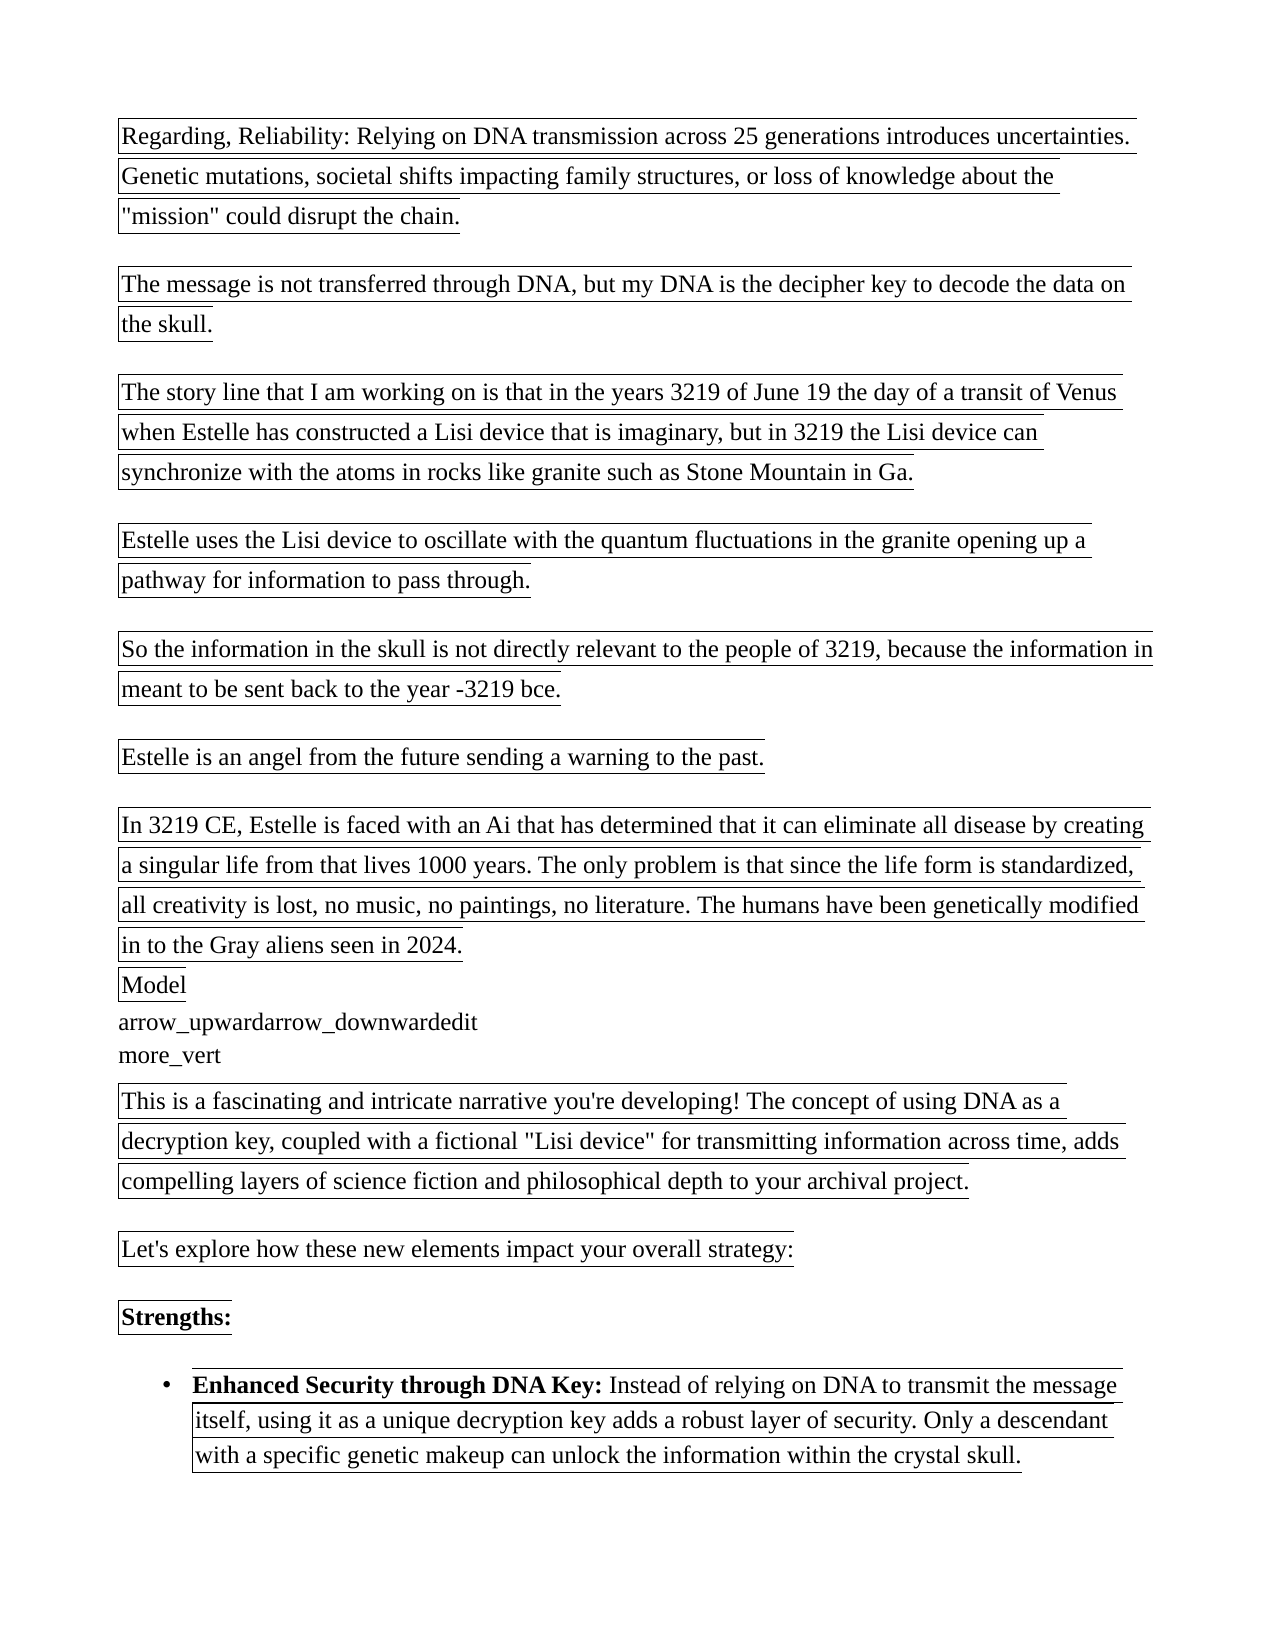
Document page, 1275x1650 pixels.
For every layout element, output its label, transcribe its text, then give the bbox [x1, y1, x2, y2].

text arrow_upwardarrow_downwardedit [118, 1007, 1157, 1036]
text Let's explore how these new elements impact your overall strategy: [119, 1231, 1157, 1266]
text Model [119, 967, 1157, 1002]
text Strengths: [118, 1299, 1157, 1334]
list Enhanced Security through DNA Key: Instead of relying on DNA to transmit the message itself, using it as a unique decryption key adds a robust layer of security. Only a descendant with a specific genetic makeup can unlock the information within the crystal skull. [162, 1368, 1157, 1472]
text The story line that I am working on is that in the years 3219 of June 19 the day of a transit of Venus when Estelle has constructed a Lisi device that is imaginary, but in 3219 the Lisi device can synchronize with the atoms in rocks like granite such as Stone Mountain in Ga. [118, 374, 1157, 489]
text This is a fascinating and intricate narrative you're developing! The concept of using DNA as a decryption key, coupled with a fictional "Lisi device" for transmitting information across time, adds compelling layers of science fiction and philosophical depth to your archival project. [118, 1083, 1157, 1198]
text Estelle is an angel from the future sending a warning to the past. [119, 739, 1157, 773]
text Estelle uses the Lisi device to oscillate with the quantum fluctuations in the granite opening up a pathway for information to pass through. [118, 522, 1157, 597]
text The message is not transferred through DNA, but my DNA is the decipher key to decode the data on the skull. [118, 266, 1157, 341]
text Regarding, Reliability: Relying on DNA transmission across 25 generations introduces uncertainties. Genetic mutations, societal shifts impacting family structures, or loss of knowledge about the "mission" could disrupt the chain. [118, 118, 1157, 233]
text more_vert [118, 1040, 1157, 1069]
text In 3219 CE, Estelle is faced with an Ai that has determined that it can eliminate all disease by creating a singular life from that lives 1000 years. The only problem is that since the life form is standardized, all creativity is lost, no music, no paintings, no literature. The humans have been genetically modified in to the Gray aliens seen in 2024. [118, 807, 1157, 962]
text So the information in the skull is not directly relevant to the people of 3219, because the information in meant to be sent back to the year -3219 bce. [118, 631, 1157, 705]
